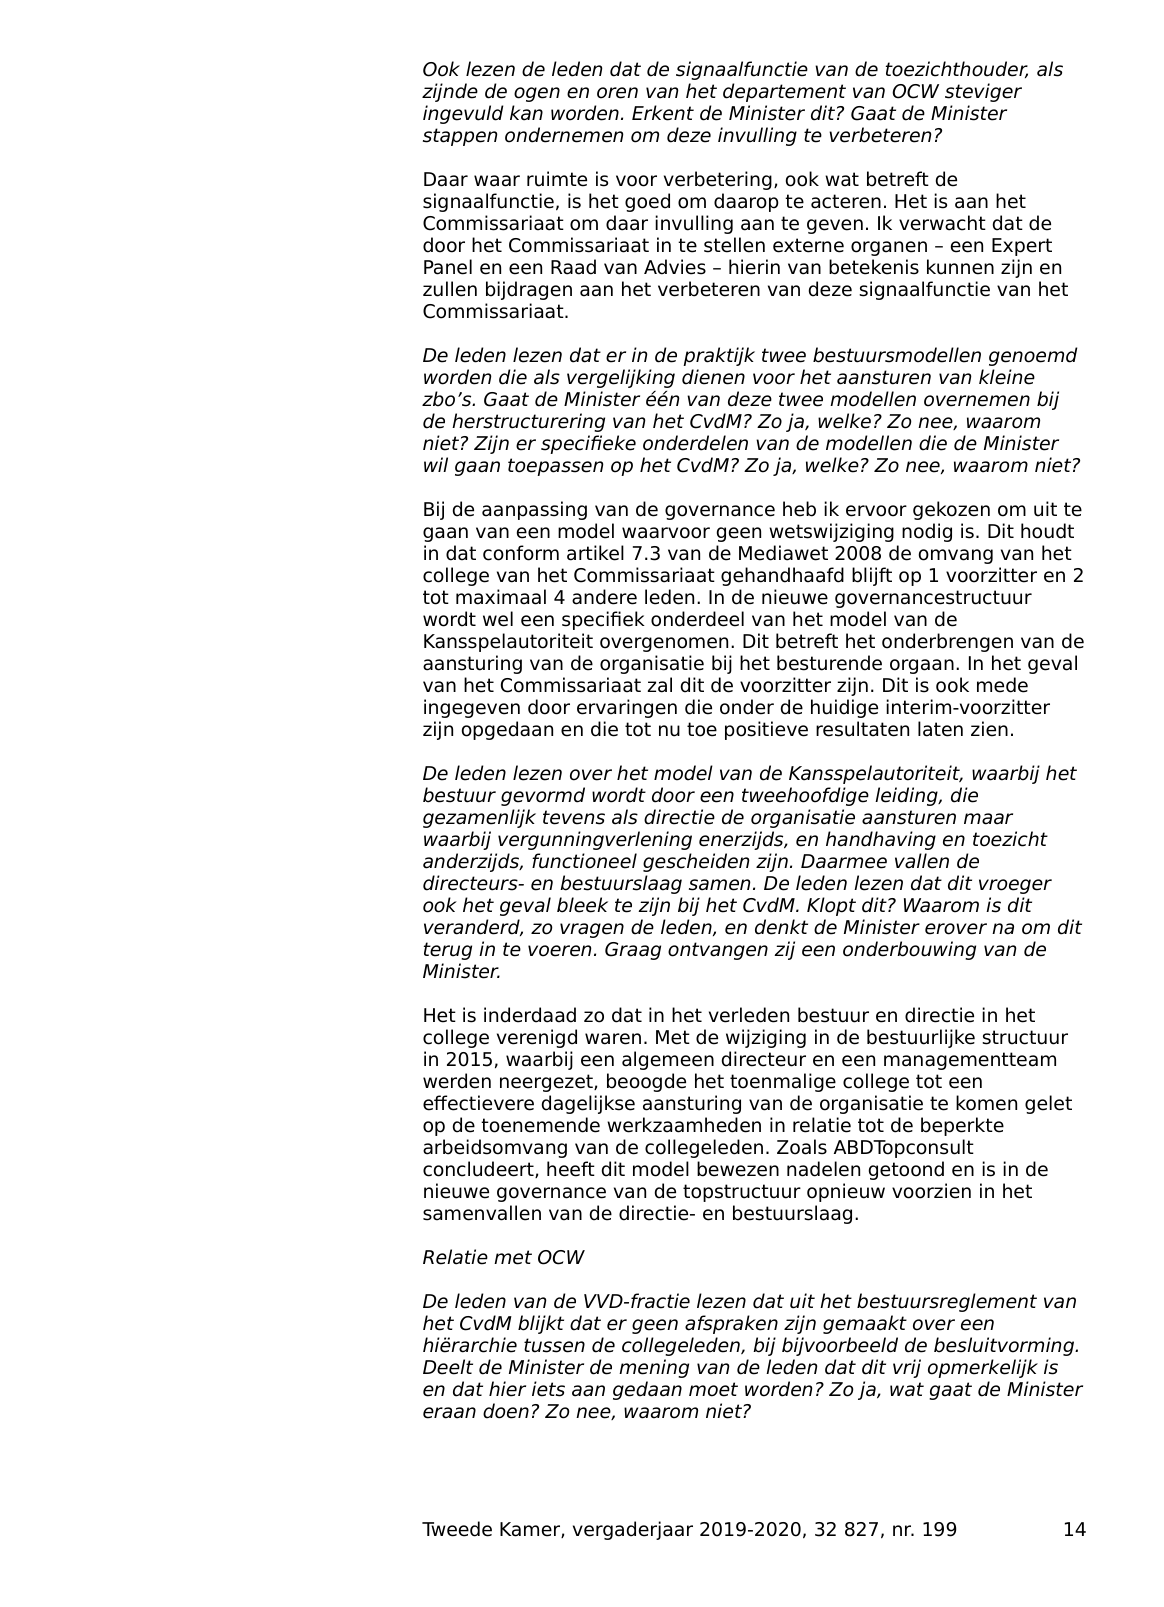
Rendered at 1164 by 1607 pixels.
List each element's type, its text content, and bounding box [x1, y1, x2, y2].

subtitle Relatie met OCW [422, 1247, 1087, 1269]
text Ook lezen de leden dat de signaalfunctie van de toezichthouder, als zijnde de ogen en oren van het departement van OCW steviger ingevuld kan worden. Erkent de Minister dit? Gaat de Minister stappen ondernemen om deze invulling te verbeteren? [422, 59, 1087, 147]
text Daar waar ruimte is voor verbetering, ook wat betreft de signaalfunctie, is het goed om daarop te acteren. Het is aan het Commissariaat om daar invulling aan te geven. Ik verwacht dat de door het Commissariaat in te stellen externe organen – een Expert Panel en een Raad van Advies – hierin van betekenis kunnen zijn en zullen bijdragen aan het verbeteren van deze signaalfunctie van het Commissariaat. [422, 169, 1087, 323]
text De leden van de VVD-fractie lezen dat uit het bestuursreglement van het CvdM blijkt dat er geen afspraken zijn gemaakt over een hiërarchie tussen de collegeleden, bij bijvoorbeeld de besluitvorming. Deelt de Minister de mening van de leden dat dit vrij opmerkelijk is en dat hier iets aan gedaan moet worden? Zo ja, wat gaat de Minister eraan doen? Zo nee, waarom niet? [422, 1291, 1087, 1423]
text Bij de aanpassing van de governance heb ik ervoor gekozen om uit te gaan van een model waarvoor geen wetswijziging nodig is. Dit houdt in dat conform artikel 7.3 van de Mediawet 2008 de omvang van het college van het Commissariaat gehandhaafd blijft op 1 voorzitter en 2 tot maximaal 4 andere leden. In de nieuwe governancestructuur wordt wel een specifiek onderdeel van het model van de Kansspelautoriteit overgenomen. Dit betreft het onderbrengen van de aansturing van de organisatie bij het besturende orgaan. In het geval van het Commissariaat zal dit de voorzitter zijn. Dit is ook mede ingegeven door ervaringen die onder de huidige interim-voorzitter zijn opgedaan en die tot nu toe positieve resultaten laten zien. [422, 499, 1087, 741]
text Het is inderdaad zo dat in het verleden bestuur en directie in het college verenigd waren. Met de wijziging in de bestuurlijke structuur in 2015, waarbij een algemeen directeur en een managementteam werden neergezet, beoogde het toenmalige college tot een effectievere dagelijkse aansturing van de organisatie te komen gelet op de toenemende werkzaamheden in relatie tot de beperkte arbeidsomvang van de collegeleden. Zoals ABDTopconsult concludeert, heeft dit model bewezen nadelen getoond en is in de nieuwe governance van de topstructuur opnieuw voorzien in het samenvallen van de directie- en bestuurslaag. [422, 1005, 1087, 1225]
text De leden lezen dat er in de praktijk twee bestuursmodellen genoemd worden die als vergelijking dienen voor het aansturen van kleine zbo’s. Gaat de Minister één van deze twee modellen overnemen bij de herstructurering van het CvdM? Zo ja, welke? Zo nee, waarom niet? Zijn er specifieke onderdelen van de modellen die de Minister wil gaan toepassen op het CvdM? Zo ja, welke? Zo nee, waarom niet? [422, 345, 1087, 477]
text De leden lezen over het model van de Kansspelautoriteit, waarbij het bestuur gevormd wordt door een tweehoofdige leiding, die gezamenlijk tevens als directie de organisatie aansturen maar waarbij vergunningverlening enerzijds, en handhaving en toezicht anderzijds, functioneel gescheiden zijn. Daarmee vallen de directeurs- en bestuurslaag samen. De leden lezen dat dit vroeger ook het geval bleek te zijn bij het CvdM. Klopt dit? Waarom is dit veranderd, zo vragen de leden, en denkt de Minister erover na om dit terug in te voeren. Graag ontvangen zij een onderbouwing van de Minister. [422, 763, 1087, 983]
